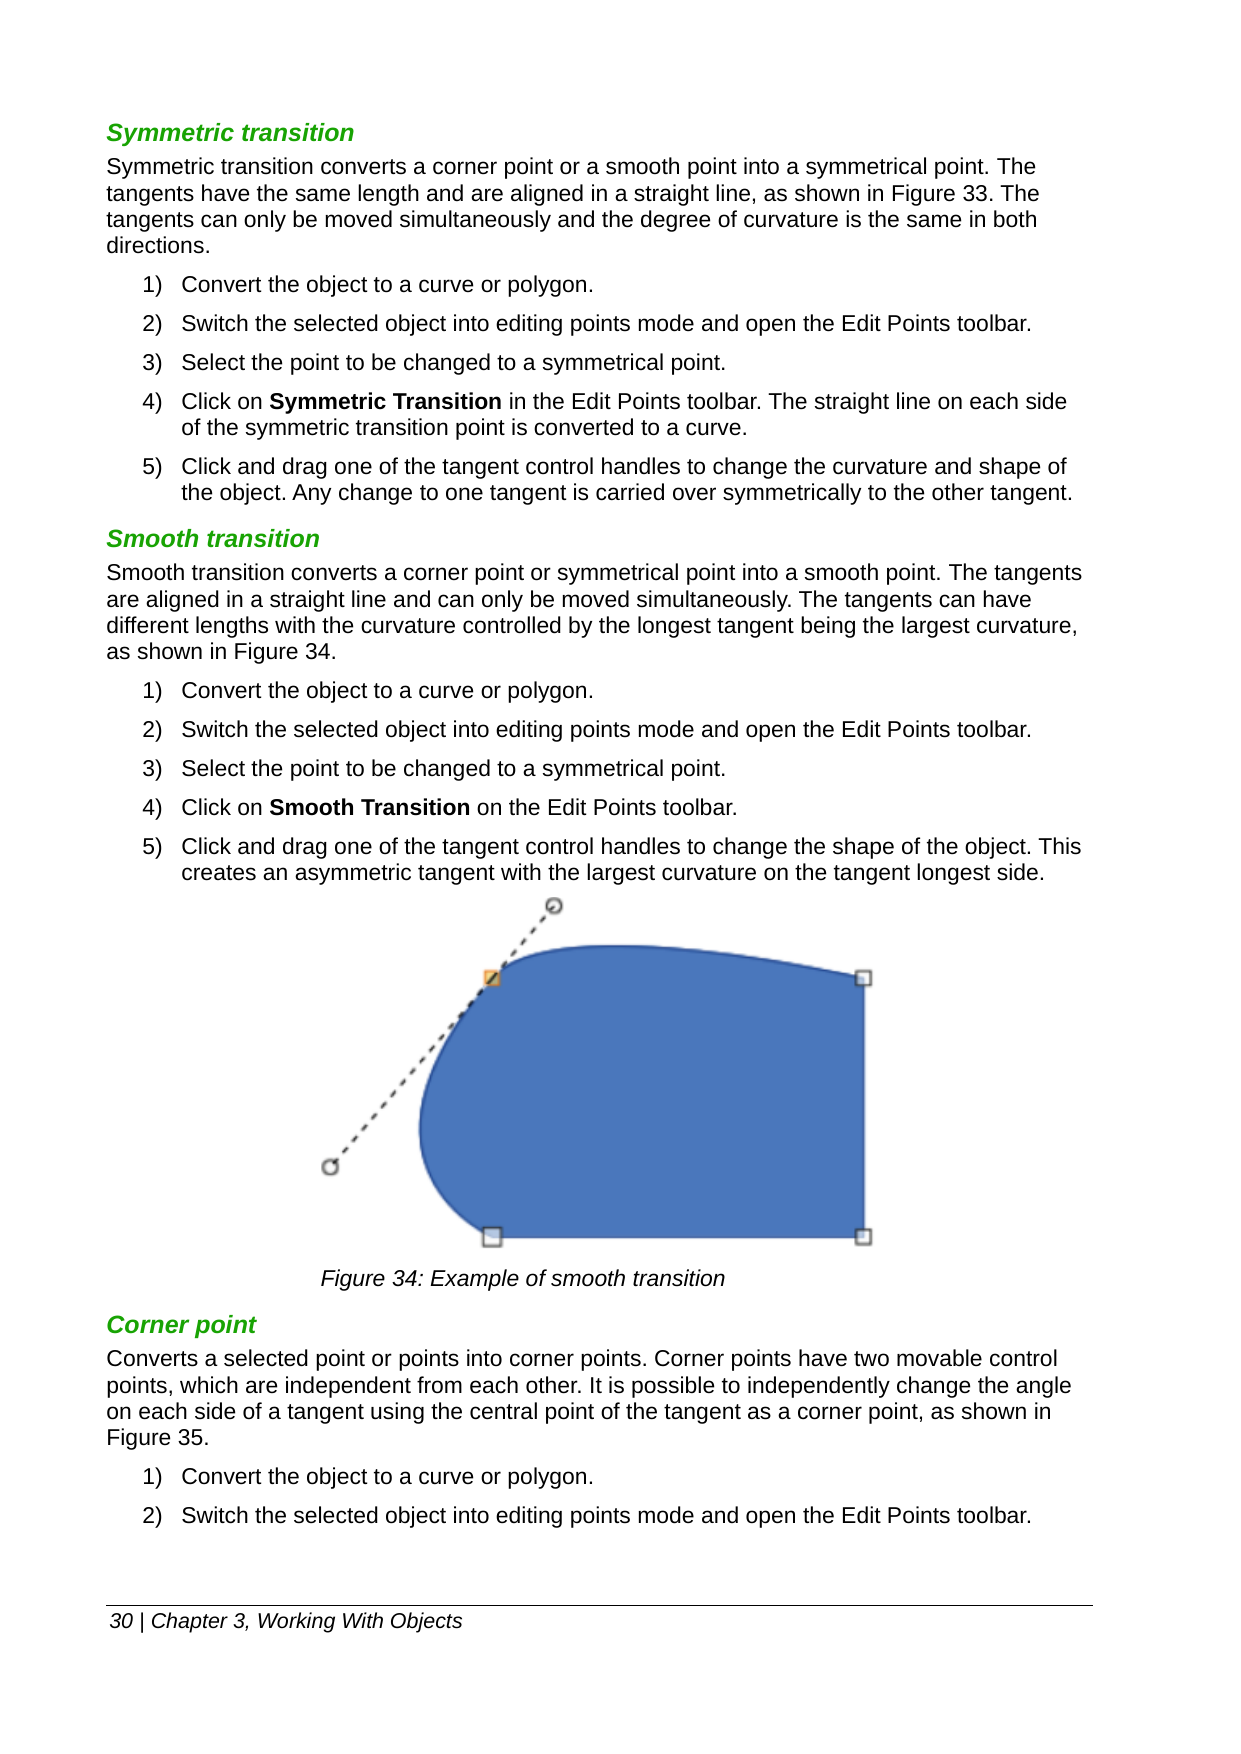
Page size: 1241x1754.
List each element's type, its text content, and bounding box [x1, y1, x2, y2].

list Convert the object to a curve or polygon. [162, 271, 1093, 297]
subtitle Corner point [106, 1310, 1093, 1339]
picture [320, 897, 879, 1253]
list Click on Smooth Transition on the Edit Points toolbar. [162, 794, 1093, 820]
list Switch the selected object into editing points mode and open the Edit Points toolbar. [162, 1502, 1093, 1528]
list Click and drag one of the tangent control handles to change the shape of the object. This creates an asymmetric tangent with the largest curvature on the tangent longest side. [162, 833, 1093, 885]
list Switch the selected object into editing points mode and open the Edit Points toolbar. [162, 716, 1093, 742]
text Symmetric transition converts a corner point or a smooth point into a symmetrical point. The tangents have the same length and are aligned in a straight line, as shown in Figure 33. The tangents can only be moved simultaneously and the degree of curvature is the same in both directions. [106, 153, 1093, 258]
text Smooth transition converts a corner point or symmetrical point into a smooth point. The tangents are aligned in a straight line and can only be moved simultaneously. The tangents can have different lengths with the curvature controlled by the longest tangent being the largest curvature, as shown in Figure 34. [106, 559, 1093, 665]
list Switch the selected object into editing points mode and open the Edit Points toolbar. [162, 310, 1093, 336]
list Select the point to be changed to a symmetrical point. [162, 755, 1093, 781]
subtitle Symmetric transition [106, 118, 1093, 147]
list Convert the object to a curve or polygon. [162, 677, 1093, 703]
list Convert the object to a curve or polygon. [162, 1463, 1093, 1489]
text Converts a selected point or points into corner points. Corner points have two movable control points, which are independent from each other. It is possible to independently change the angle on each side of a tangent using the central point of the tangent as a corner point, as shown in Figure 35. [106, 1345, 1093, 1451]
list Click and drag one of the tangent control handles to change the curvature and shape of the object. Any change to one tangent is carried over symmetrically to the other tangent. [162, 453, 1093, 506]
subtitle Smooth transition [106, 524, 1093, 553]
list Click on Symmetric Transition in the Edit Points toolbar. The straight line on each side of the symmetric transition point is converted to a curve. [162, 388, 1093, 440]
text Figure 34: Example of smooth transition [320, 1265, 878, 1291]
list Select the point to be changed to a symmetrical point. [162, 349, 1093, 375]
